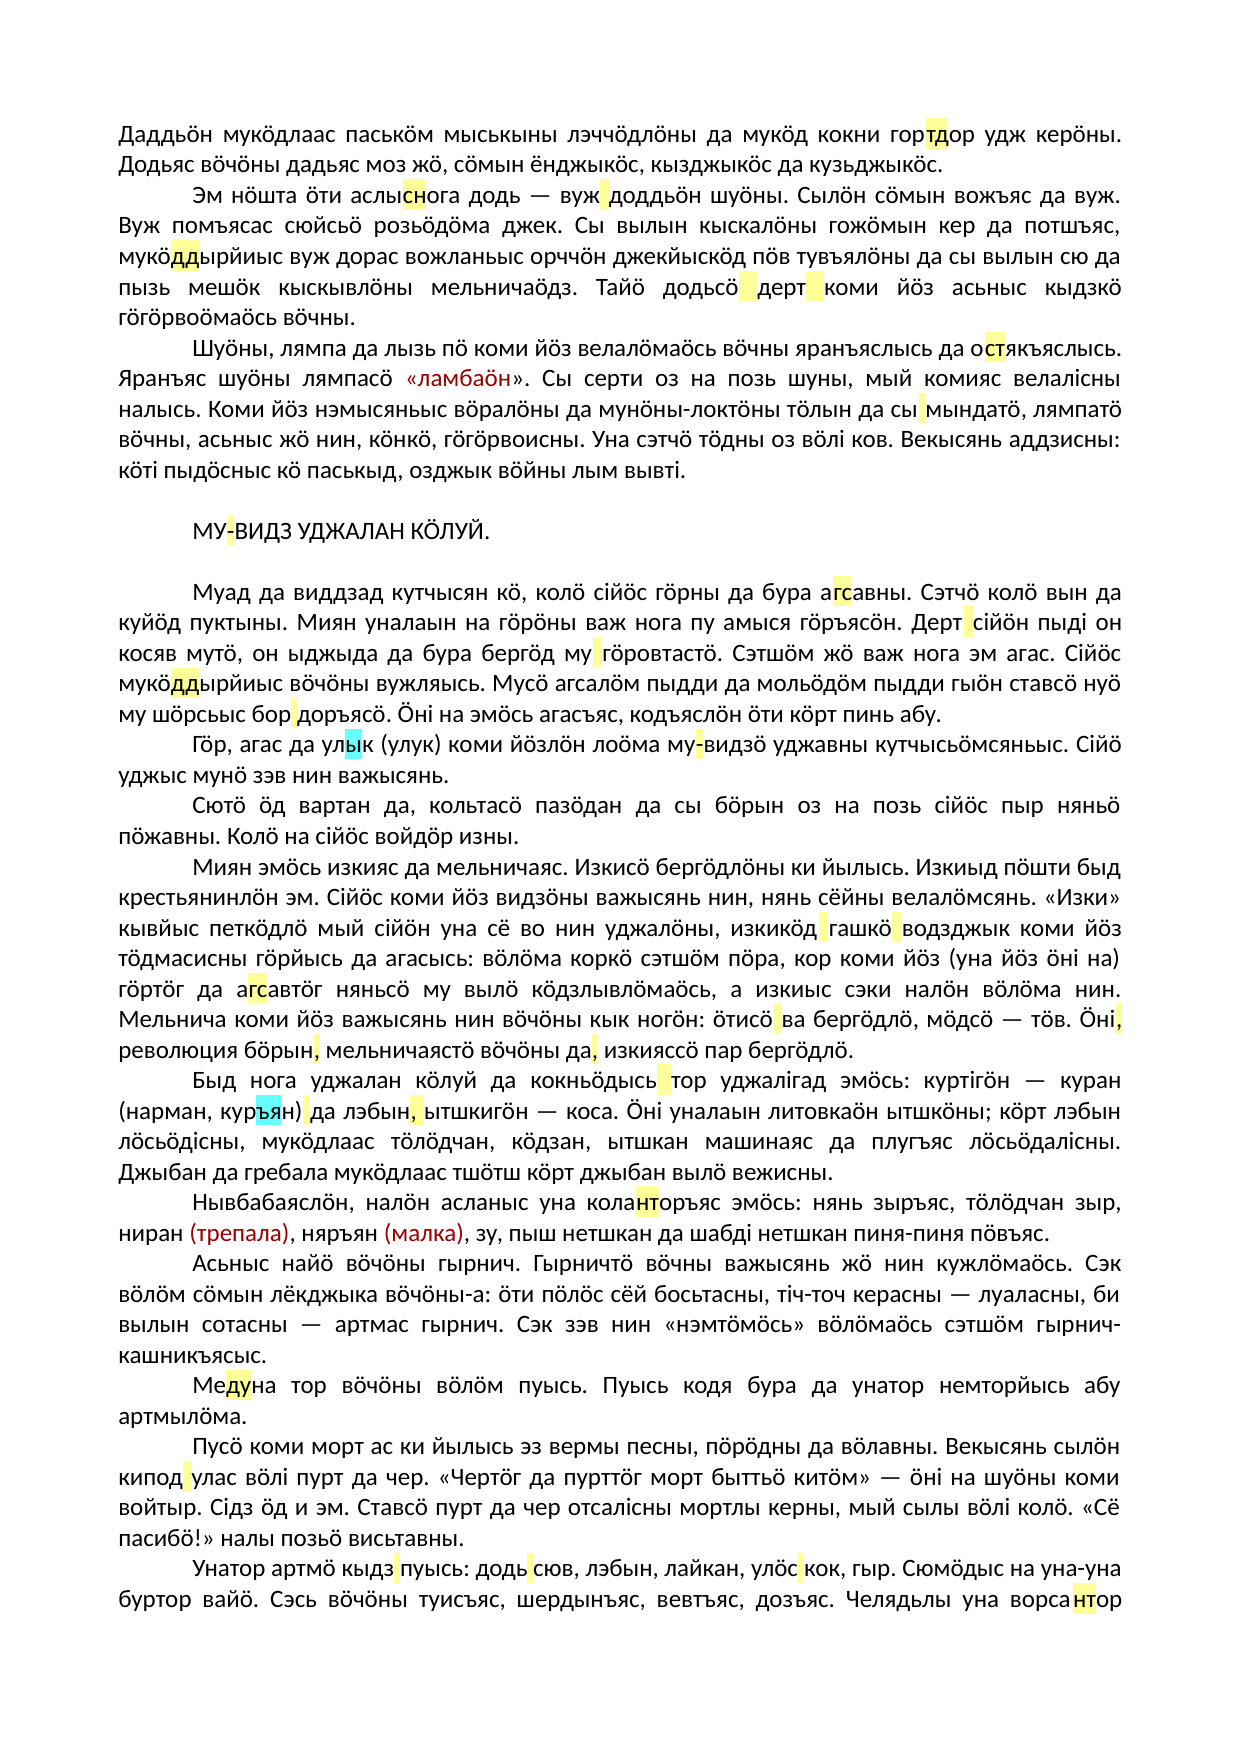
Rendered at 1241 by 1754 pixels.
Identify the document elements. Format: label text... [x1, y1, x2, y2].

text Муад да виддзад кутчысян кӧ, колӧ сійӧс гӧрны да бура агсавны. Сэтчӧ колӧ вын да куйӧд пуктыны. Миян уналаын на гӧрӧны важ нога пу амыся гӧръясӧн. Дерт сійӧн пыді он косяв мутӧ, он ыджыда да бура бергӧд му гӧровтастӧ. Сэтшӧм жӧ важ нога эм агас. Сійӧс мукӧддырйиыс вӧчӧны вужляысь. Мусӧ агсалӧм пыдди да мольӧдӧм пыдди гыӧн ставсӧ нуӧ му шӧрсьыс бор доръясӧ. Ӧні на эмӧсь агасъяс, кодъяслӧн ӧти кӧрт пинь абу. [118, 576, 1122, 728]
text Быд нога уджалан кӧлуй да кокньӧдысь тор уджалігад эмӧсь: куртігӧн — куран (нарман, куръян) да лэбын, ытшкигӧн — коса. Ӧні уналаын литовкаӧн ытшкӧны; кӧрт лэбын лӧсьӧдісны, мукӧдлаас тӧлӧдчан, кӧдзан, ытшкан машинаяс да плугъяс лӧсьӧдалісны. Джыбан да гребала мукӧдлаас тшӧтш кӧрт джыбан вылӧ вежисны. [118, 1064, 1122, 1186]
text Даддьӧн мукӧдлаас паськӧм мыськыны лэччӧдлӧны да мукӧд кокни гортдор удж керӧны. Додьяс вӧчӧны дадьяс моз жӧ, сӧмын ёнджыкӧс, кызджыкӧс да кузьджыкӧс. [118, 118, 1122, 179]
text Унатор артмӧ кыдз пуысь: додь сюв, лэбын, лайкан, улӧс кок, гыр. Сюмӧдыс на уна-уна буртор вайӧ. Сэсь вӧчӧны туисъяс, шердынъяс, вевтъяс, дозъяс. Челядьлы уна ворсантор [118, 1553, 1122, 1614]
text МУ-ВИДЗ УДЖАЛАН КӦЛУЙ. [118, 515, 1122, 545]
text Асьныс найӧ вӧчӧны гырнич. Гырничтӧ вӧчны важысянь жӧ нин кужлӧмаӧсь. Сэк вӧлӧм сӧмын лёкджыка вӧчӧны-а: ӧти пӧлӧс сёй босьтасны, тіч-точ керасны — луаласны, би вылын сотасны — артмас гырнич. Сэк зэв нин «нэмтӧмӧсь» вӧлӧмаӧсь сэтшӧм гырнич-кашникъясыс. [118, 1247, 1122, 1369]
text Эм нӧшта ӧти аслыснога додь — вуж доддьӧн шуӧны. Сылӧн сӧмын вожъяс да вуж. Вуж помъясас сюйсьӧ розьӧдӧма джек. Сы вылын кыскалӧны гожӧмын кер да потшъяс, мукӧддырйиыс вуж дорас вожланьыс орччӧн джекйыскӧд пӧв тувъялӧны да сы вылын сю да пызь мешӧк кыскывлӧны мельничаӧдз. Тайӧ додьсӧ дерт коми йӧз асьныс кыдзкӧ гӧгӧрвоӧмаӧсь вӧчны. [118, 179, 1122, 332]
text Пусӧ коми морт ас ки йылысь эз вермы песны, пӧрӧдны да вӧлавны. Векысянь сылӧн кипод улас вӧлі пурт да чер. «Чертӧг да пурттӧг морт быттьӧ китӧм» — ӧні на шуӧны коми войтыр. Сідз ӧд и эм. Ставсӧ пурт да чер отсалісны мортлы керны, мый сылы вӧлі колӧ. «Сё пасибӧ!» налы позьӧ висьтавны. [118, 1431, 1122, 1553]
text Нывбабаяслӧн, налӧн асланыс уна коланторъяс эмӧсь: нянь зыръяс, тӧлӧдчан зыр, ниран (трепала), няръян (малка), зу, пыш нетшкан да шабді нетшкан пиня-пиня пӧвъяс. [118, 1186, 1122, 1247]
text Сютӧ ӧд вартан да, кольтасӧ пазӧдан да сы бӧрын оз на позь сійӧс пыр няньӧ пӧжавны. Колӧ на сійӧс войдӧр изны. [118, 789, 1122, 851]
text Шуӧны, лямпа да лызь пӧ коми йӧз велалӧмаӧсь вӧчны яранъяслысь да остякъяслысь. Яранъяс шуӧны лямпасӧ «ламбаӧн». Сы серти оз на позь шуны, мый комияс велалісны налысь. Коми йӧз нэмысяньыс вӧралӧны да мунӧны-локтӧны тӧлын да сы мындатӧ, лямпатӧ вӧчны, асьныс жӧ нин, кӧнкӧ, гӧгӧрвоисны. Уна сэтчӧ тӧдны оз вӧлі ков. Векысянь аддзисны: кӧті пыдӧсныс кӧ паськыд, озджык вӧйны лым вывті. [118, 332, 1122, 484]
text Миян эмӧсь изкияс да мельничаяс. Изкисӧ бергӧдлӧны ки йылысь. Изкиыд пӧшти быд крестьянинлӧн эм. Сійӧс коми йӧз видзӧны важысянь нин, нянь сёйны велалӧмсянь. «Изки» кывйыс петкӧдлӧ мый сійӧн уна сё во нин уджалӧны, изкикӧд гашкӧ водзджык коми йӧз тӧдмасисны гӧрйысь да агасысь: вӧлӧма коркӧ сэтшӧм пӧра, кор коми йӧз (уна йӧз ӧні на) гӧртӧг да агсавтӧг няньсӧ му вылӧ кӧдзлывлӧмаӧсь, а изкиыс сэки налӧн вӧлӧма нин. Мельнича коми йӧз важысянь нин вӧчӧны кык ногӧн: ӧтисӧ ва бергӧдлӧ, мӧдсӧ — тӧв. Ӧні, революция бӧрын, мельничаястӧ вӧчӧны да, изкияссӧ пар бергӧдлӧ. [118, 851, 1122, 1064]
text Гӧр, агас да улык (улук) коми йӧзлӧн лоӧма му-видзӧ уджавны кутчысьӧмсяньыс. Сійӧ уджыс мунӧ зэв нин важысянь. [118, 728, 1122, 789]
text Медуна тор вӧчӧны вӧлӧм пуысь. Пуысь кодя бура да унатор немторйысь абу артмылӧма. [118, 1369, 1122, 1431]
